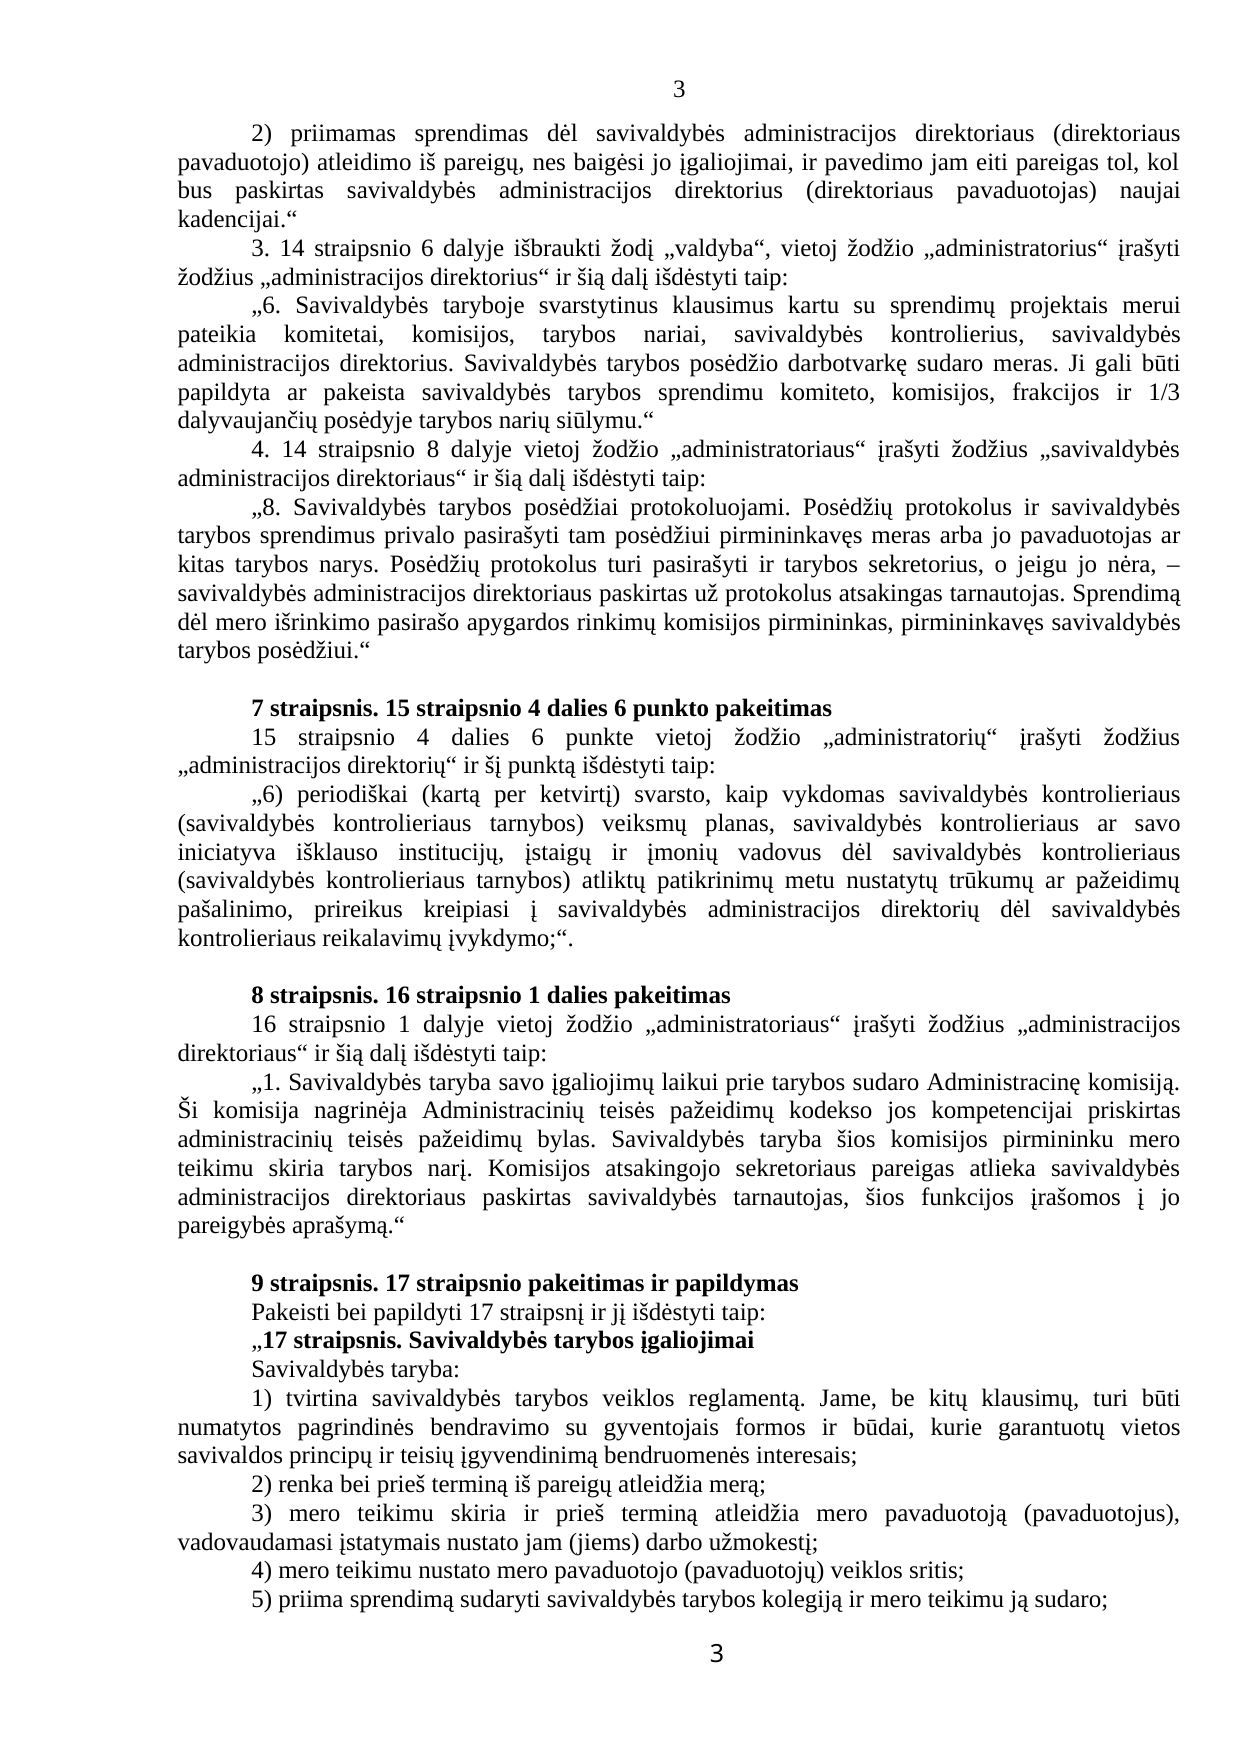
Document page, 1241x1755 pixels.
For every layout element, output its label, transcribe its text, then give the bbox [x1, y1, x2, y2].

text 4. 14 straipsnio 8 dalyje vietoj žodžio „administratoriaus“ įrašyti žodžius „savivaldybės administracijos direktoriaus“ ir šią dalį išdėstyti taip: [177, 434, 1181, 492]
text 3. 14 straipsnio 6 dalyje išbraukti žodį „valdyba“, vietoj žodžio „administratorius“ įrašyti žodžius „administracijos direktorius“ ir šią dalį išdėstyti taip: [177, 233, 1181, 291]
text 9 straipsnis. 17 straipsnio pakeitimas ir papildymas [177, 1268, 1181, 1297]
text 15 straipsnio 4 dalies 6 punkte vietoj žodžio „administratorių“ įrašyti žodžius „administracijos direktorių“ ir šį punktą išdėstyti taip: [177, 722, 1181, 779]
text „6. Savivaldybės taryboje svarstytinus klausimus kartu su sprendimų projektais merui pateikia komitetai, komisijos, tarybos nariai, savivaldybės kontrolierius, savivaldybės administracijos direktorius. Savivaldybės tarybos posėdžio darbotvarkę sudaro meras. Ji gali būti papildyta ar pakeista savivaldybės tarybos sprendimu komiteto, komisijos, frakcijos ir 1/3 dalyvaujančių posėdyje tarybos narių siūlymu.“ [177, 291, 1181, 434]
text „8. Savivaldybės tarybos posėdžiai protokoluojami. Posėdžių protokolus ir savivaldybės tarybos sprendimus privalo pasirašyti tam posėdžiui pirmininkavęs meras arba jo pavaduotojas ar kitas tarybos narys. Posėdžių protokolus turi pasirašyti ir tarybos sekretorius, o jeigu jo nėra, – savivaldybės administracijos direktoriaus paskirtas už protokolus atsakingas tarnautojas. Sprendimą dėl mero išrinkimo pasirašo apygardos rinkimų komisijos pirmininkas, pirmininkavęs savivaldybės tarybos posėdžiui.“ [177, 492, 1181, 664]
text Savivaldybės taryba: [177, 1354, 1181, 1383]
text 16 straipsnio 1 dalyje vietoj žodžio „administratoriaus“ įrašyti žodžius „administracijos direktoriaus“ ir šią dalį išdėstyti taip: [177, 1009, 1181, 1067]
text Pakeisti bei papildyti 17 straipsnį ir jį išdėstyti taip: [177, 1297, 1181, 1326]
text 3) mero teikimu skiria ir prieš terminą atleidžia mero pavaduotoją (pavaduotojus), vadovaudamasi įstatymais nustato jam (jiems) darbo užmokestį; [177, 1498, 1181, 1556]
text „17 straipsnis. Savivaldybės tarybos įgaliojimai [177, 1326, 1181, 1354]
text 1) tvirtina savivaldybės tarybos veiklos reglamentą. Jame, be kitų klausimų, turi būti numatytos pagrindinės bendravimo su gyventojais formos ir būdai, kurie garantuotų vietos savivaldos principų ir teisių įgyvendinimą bendruomenės interesais; [177, 1383, 1181, 1469]
text 5) priima sprendimą sudaryti savivaldybės tarybos kolegiją ir mero teikimu ją sudaro; [177, 1584, 1181, 1613]
text 2) renka bei prieš terminą iš pareigų atleidžia merą; [177, 1469, 1181, 1498]
text „1. Savivaldybės taryba savo įgaliojimų laikui prie tarybos sudaro Administracinę komisiją. Ši komisija nagrinėja Administracinių teisės pažeidimų kodekso jos kompetencijai priskirtas administracinių teisės pažeidimų bylas. Savivaldybės taryba šios komisijos pirmininku mero teikimu skiria tarybos narį. Komisijos atsakingojo sekretoriaus pareigas atlieka savivaldybės administracijos direktoriaus paskirtas savivaldybės tarnautojas, šios funkcijos įrašomos į jo pareigybės aprašymą.“ [177, 1067, 1181, 1239]
text 4) mero teikimu nustato mero pavaduotojo (pavaduotojų) veiklos sritis; [177, 1556, 1181, 1584]
text „6) periodiškai (kartą per ketvirtį) svarsto, kaip vykdomas savivaldybės kontrolieriaus (savivaldybės kontrolieriaus tarnybos) veiksmų planas, savivaldybės kontrolieriaus ar savo iniciatyva išklauso institucijų, įstaigų ir įmonių vadovus dėl savivaldybės kontrolieriaus (savivaldybės kontrolieriaus tarnybos) atliktų patikrinimų metu nustatytų trūkumų ar pažeidimų pašalinimo, prireikus kreipiasi į savivaldybės administracijos direktorių dėl savivaldybės kontrolieriaus reikalavimų įvykdymo;“. [177, 779, 1181, 952]
text 8 straipsnis. 16 straipsnio 1 dalies pakeitimas [177, 981, 1181, 1009]
text 7 straipsnis. 15 straipsnio 4 dalies 6 punkto pakeitimas [177, 693, 1181, 722]
text 2) priimamas sprendimas dėl savivaldybės administracijos direktoriaus (direktoriaus pavaduotojo) atleidimo iš pareigų, nes baigėsi jo įgaliojimai, ir pavedimo jam eiti pareigas tol, kol bus paskirtas savivaldybės administracijos direktorius (direktoriaus pavaduotojas) naujai kadencijai.“ [177, 118, 1181, 233]
